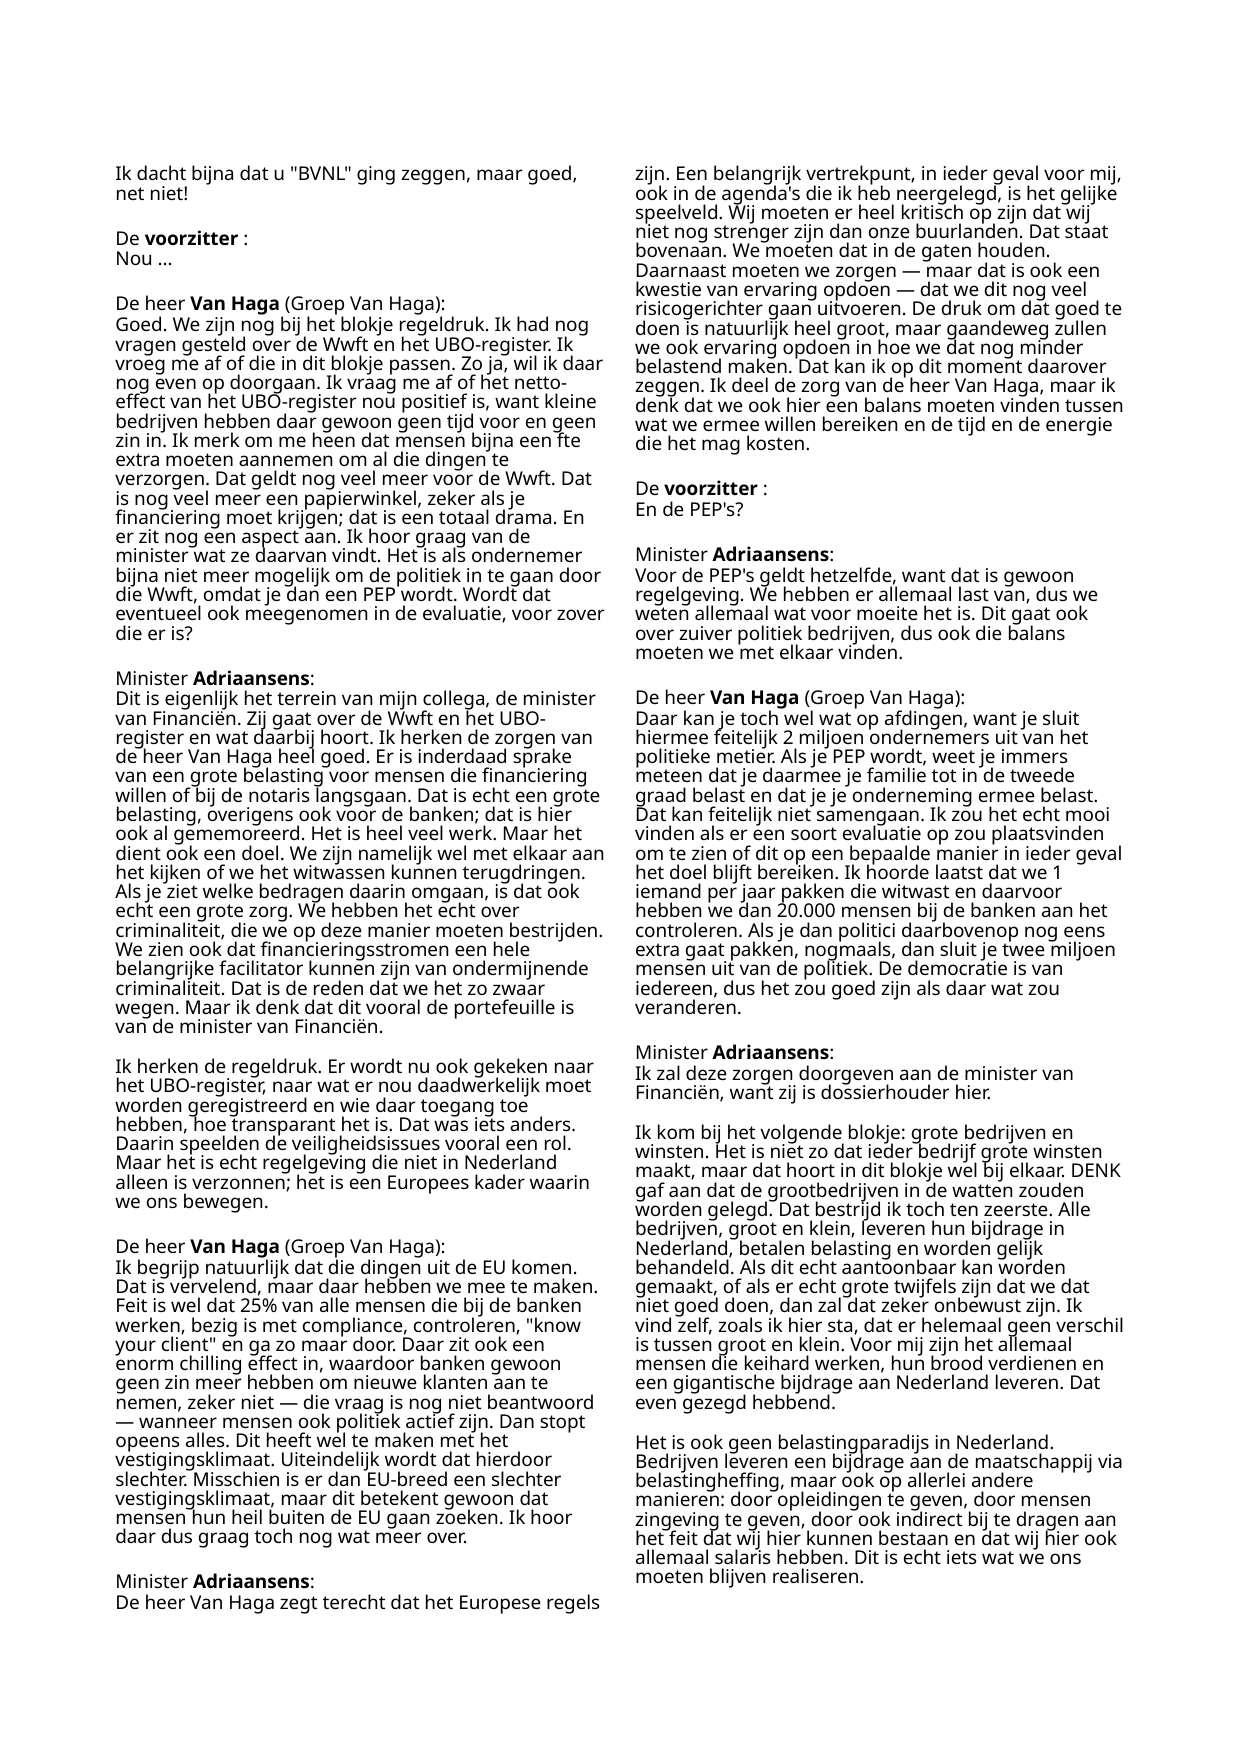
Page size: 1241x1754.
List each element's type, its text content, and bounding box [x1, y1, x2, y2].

text Nou … [115, 250, 605, 270]
text Voor de PEP's geldt hetzelfde, want dat is gewoon regelgeving. We hebben er allemaal last van, dus we weten allemaal wat voor moeite het is. Dit gaat ook over zuiver politiek bedrijven, dus ook die balans moeten we met elkaar vinden. [635, 567, 1125, 663]
text zijn. Een belangrijk vertrekpunt, in ieder geval voor mij, ook in de agenda's die ik heb neergelegd, is het gelijke speelveld. Wij moeten er heel kritisch op zijn dat wij niet nog strenger zijn dan onze buurlanden. Dat staat bovenaan. We moeten dat in de gaten houden. Daarnaast moeten we zorgen — maar dat is ook een kwestie van ervaring opdoen — dat we dit nog veel risicogerichter gaan uitvoeren. De druk om dat goed te doen is natuurlijk heel groot, maar gaandeweg zullen we ook ervaring opdoen in hoe we dat nog minder belastend maken. Dat kan ik op dit moment daarover zeggen. Ik deel de zorg van de heer Van Haga, maar ik denk dat we ook hier een balans moeten vinden tussen wat we ermee willen bereiken en de tijd en de energie die het mag kosten. [635, 165, 1125, 454]
text Ik zal deze zorgen doorgeven aan de minister van Financiën, want zij is dossierhouder hier. [635, 1064, 1125, 1103]
text Minister Adriaansens: [115, 665, 605, 690]
text Goed. We zijn nog bij het blokje regeldruk. Ik had nog vragen gesteld over de Wwft en het UBO-register. Ik vroeg me af of die in dit blokje passen. Zo ja, wil ik daar nog even op doorgaan. Ik vraag me af of het netto-effect van het UBO-register nou positief is, want kleine bedrijven hebben daar gewoon geen tijd voor en geen zin in. Ik merk om me heen dat mensen bijna een fte extra moeten aannemen om al die dingen te verzorgen. Dat geldt nog veel meer voor de Wwft. Dat is nog veel meer een papierwinkel, zeker als je financiering moet krijgen; dat is een totaal drama. En er zit nog een aspect aan. Ik hoor graag van de minister wat ze daarvan vindt. Het is als ondernemer bijna niet meer mogelijk om de politiek in te gaan door die Wwft, omdat je dan een PEP wordt. Wordt dat eventueel ook meegenomen in de evaluatie, voor zover die er is? [115, 316, 605, 644]
text Ik dacht bijna dat u "BVNL" ging zeggen, maar goed, net niet! [115, 165, 605, 204]
text Daar kan je toch wel wat op afdingen, want je sluit hiermee feitelijk 2 miljoen ondernemers uit van het politieke metier. Als je PEP wordt, weet je immers meteen dat je daarmee je familie tot in de tweede graad belast en dat je je onderneming ermee belast. Dat kan feitelijk niet samengaan. Ik zou het echt mooi vinden als er een soort evaluatie op zou plaatsvinden om te zien of dit op een bepaalde manier in ieder geval het doel blijft bereiken. Ik hoorde laatst dat we 1 iemand per jaar pakken die witwast en daarvoor hebben we dan 20.000 mensen bij de banken aan het controleren. Als je dan politici daarbovenop nog eens extra gaat pakken, nogmaals, dan sluit je twee miljoen mensen uit van de politiek. De democratie is van iedereen, dus het zou goed zijn als daar wat zou veranderen. [635, 710, 1125, 1018]
text Minister Adriaansens: [635, 541, 1125, 567]
text Dit is eigenlijk het terrein van mijn collega, de minister van Financiën. Zij gaat over de Wwft en het UBO-register en wat daarbij hoort. Ik herken de zorgen van de heer Van Haga heel goed. Er is inderdaad sprake van een grote belasting voor mensen die financiering willen of bij de notaris langsgaan. Dat is echt een grote belasting, overigens ook voor de banken; dat is hier ook al gememoreerd. Het is heel veel werk. Maar het dient ook een doel. We zijn namelijk wel met elkaar aan het kijken of we het witwassen kunnen terugdringen. Als je ziet welke bedragen daarin omgaan, is dat ook echt een grote zorg. We hebben het echt over criminaliteit, die we op deze manier moeten bestrijden. We zien ook dat financieringsstromen een hele belangrijke facilitator kunnen zijn van ondermijnende criminaliteit. Dat is de reden dat we het zo zwaar wegen. Maar ik denk dat dit vooral de portefeuille is van de minister van Financiën. [115, 690, 605, 1037]
text De heer Van Haga (Groep Van Haga): [115, 1233, 605, 1259]
text De heer Van Haga zegt terecht dat het Europese regels [115, 1594, 605, 1614]
text Ik herken de regeldruk. Er wordt nu ook gekeken naar het UBO-register, naar wat er nou daadwerkelijk moet worden geregistreerd en wie daar toegang toe hebben, hoe transparant het is. Dat was iets anders. Daarin speelden de veiligheidsissues vooral een rol. Maar het is echt regelgeving die niet in Nederland alleen is verzonnen; het is een Europees kader waarin we ons bewegen. [115, 1058, 605, 1212]
text De voorzitter : [635, 475, 1125, 501]
text Minister Adriaansens: [115, 1569, 605, 1594]
text Ik kom bij het volgende blokje: grote bedrijven en winsten. Het is niet zo dat ieder bedrijf grote winsten maakt, maar dat hoort in dit blokje wel bij elkaar. DENK gaf aan dat de grootbedrijven in de watten zouden worden gelegd. Dat bestrijd ik toch ten zeerste. Alle bedrijven, groot en klein, leveren hun bijdrage in Nederland, betalen belasting en worden gelijk behandeld. Als dit echt aantoonbaar kan worden gemaakt, of als er echt grote twijfels zijn dat we dat niet goed doen, dan zal dat zeker onbewust zijn. Ik vind zelf, zoals ik hier sta, dat er helemaal geen verschil is tussen groot en klein. Voor mij zijn het allemaal mensen die keihard werken, hun brood verdienen en een gigantische bijdrage aan Nederland leveren. Dat even gezegd hebbend. [635, 1124, 1125, 1413]
text De heer Van Haga (Groep Van Haga): [115, 291, 605, 316]
text Ik begrijp natuurlijk dat die dingen uit de EU komen. Dat is vervelend, maar daar hebben we mee te maken. Feit is wel dat 25% van alle mensen die bij de banken werken, bezig is met compliance, controleren, "know your client" en ga zo maar door. Daar zit ook een enorm chilling effect in, waardoor banken gewoon geen zin meer hebben om nieuwe klanten aan te nemen, zeker niet — die vraag is nog niet beantwoord — wanneer mensen ook politiek actief zijn. Dan stopt opeens alles. Dit heeft wel te maken met het vestigingsklimaat. Uiteindelijk wordt dat hierdoor slechter. Misschien is er dan EU-breed een slechter vestigingsklimaat, maar dit betekent gewoon dat mensen hun heil buiten de EU gaan zoeken. Ik hoor daar dus graag toch nog wat meer over. [115, 1259, 605, 1548]
text De voorzitter : [115, 225, 605, 250]
text Minister Adriaansens: [635, 1039, 1125, 1064]
text De heer Van Haga (Groep Van Haga): [635, 684, 1125, 710]
text Het is ook geen belastingparadijs in Nederland. Bedrijven leveren een bijdrage aan de maatschappij via belastingheffing, maar ook op allerlei andere manieren: door opleidingen te geven, door mensen zingeving te geven, door ook indirect bij te dragen aan het feit dat wij hier kunnen bestaan en dat wij hier ook allemaal salaris hebben. Dit is echt iets wat we ons moeten blijven realiseren. [635, 1434, 1125, 1588]
text En de PEP's? [635, 501, 1125, 520]
